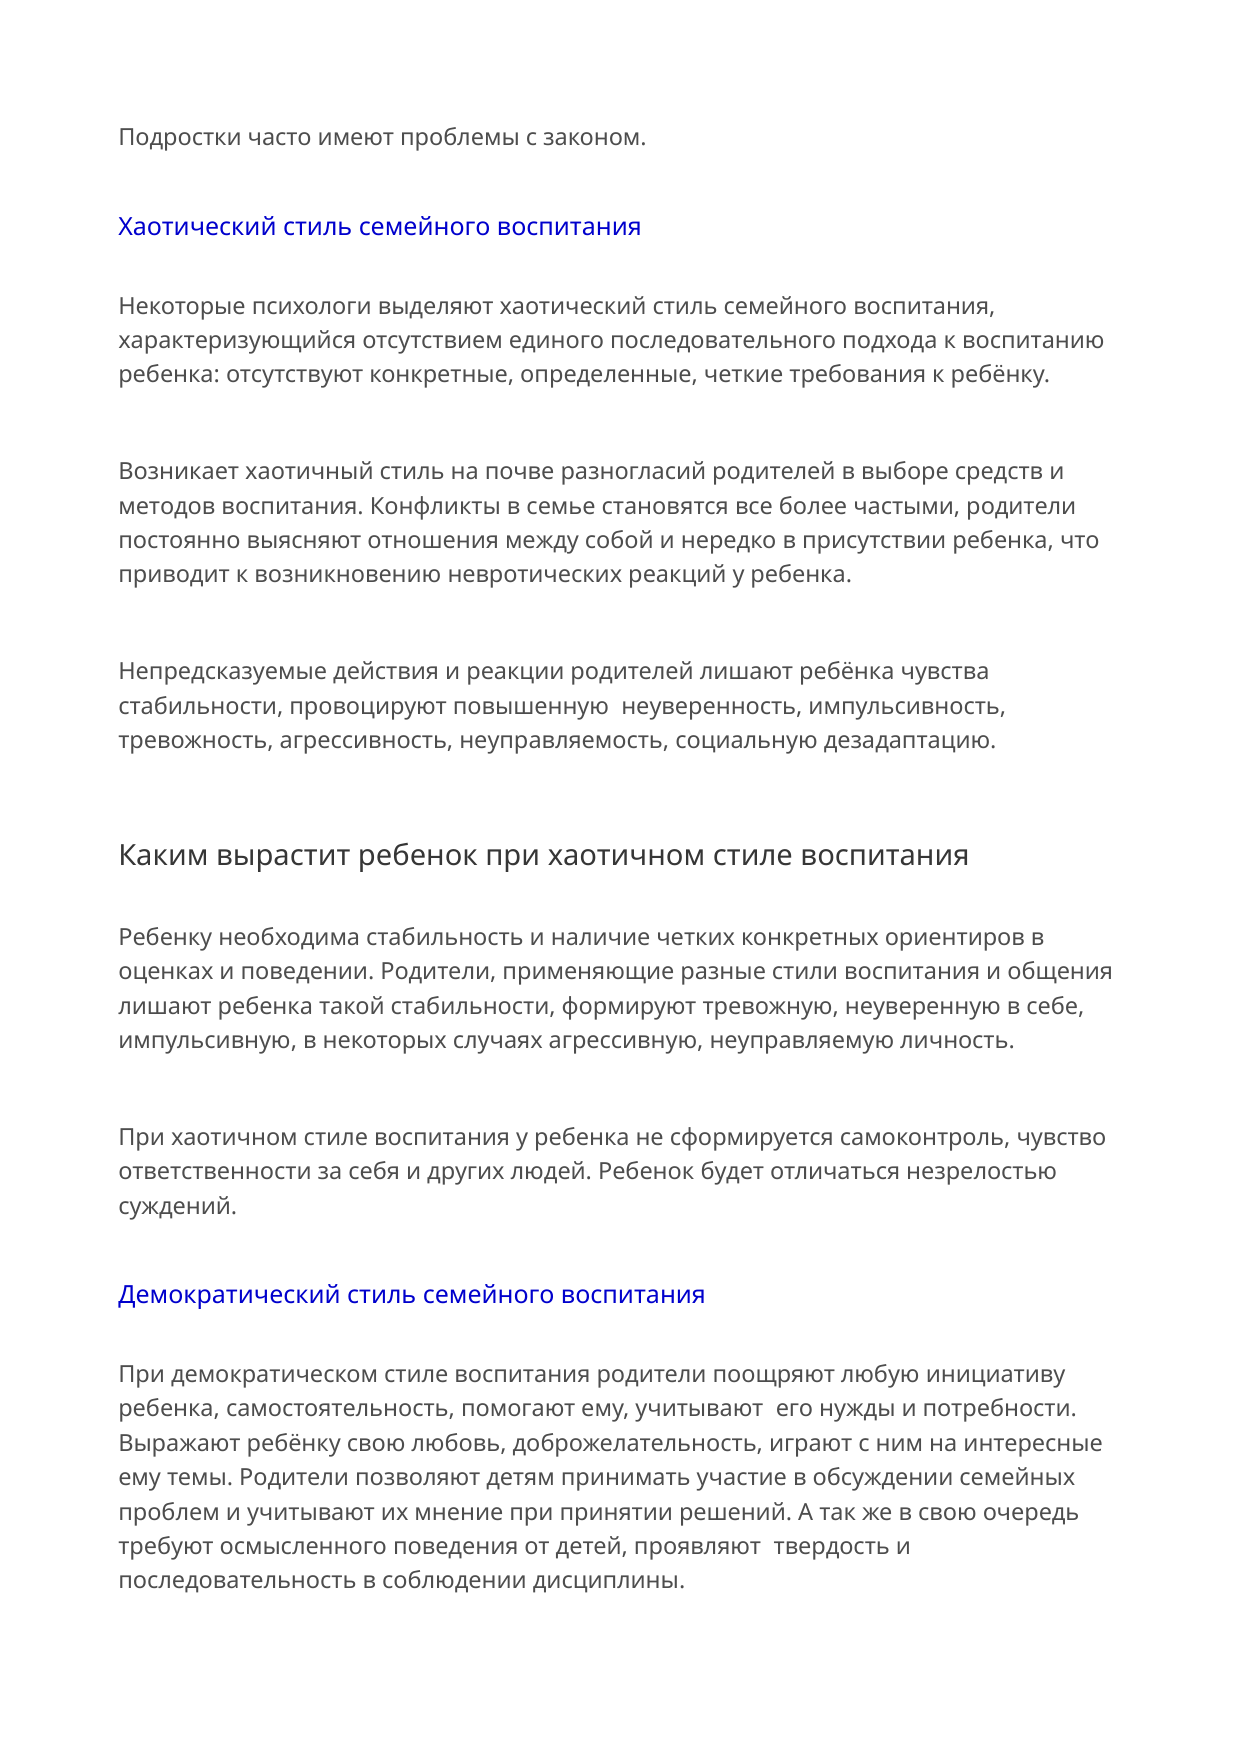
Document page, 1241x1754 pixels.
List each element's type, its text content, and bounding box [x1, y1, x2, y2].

text Непредсказуемые действия и реакции родителей лишают ребёнка чувства стабильности, провоцируют повышенную неуверенность, импульсивность, тревожность, агрессивность, неуправляемость, социальную дезадаптацию. [118, 652, 1122, 755]
text Подростки часто имеют проблемы с законом. [118, 118, 1122, 152]
subtitle Каким вырастит ребенок при хаотичном стиле воспитания [118, 812, 1122, 874]
subtitle Хаотический стиль семейного воспитания [118, 209, 1122, 243]
text Ребенку необходима стабильность и наличие четких конкретных ориентиров в оценках и поведении. Родители, применяющие разные стили воспитания и общения лишают ребенка такой стабильности, формируют тревожную, неуверенную в себе, импульсивную, в некоторых случаях агрессивную, неуправляемую личность. [118, 918, 1122, 1055]
text Некоторые психологи выделяют хаотический стиль семейного воспитания, характеризующийся отсутствием единого последовательного подхода к воспитанию ребенка: отсутствуют конкретные, определенные, четкие требования к ребёнку. [118, 287, 1122, 390]
text При хаотичном стиле воспитания у ребенка не сформируется самоконтроль, чувство ответственности за себя и других людей. Ребенок будет отличаться незрелостью суждений. [118, 1118, 1122, 1221]
subtitle Демократический стиль семейного воспитания [118, 1277, 1122, 1311]
text Возникает хаотичный стиль на почве разногласий родителей в выборе средств и методов воспитания. Конфликты в семье становятся все более частыми, родители постоянно выясняют отношения между собой и нередко в присутствии ребенка, что приводит к возникновению невротических реакций у ребенка. [118, 452, 1122, 590]
text При демократическом стиле воспитания родители поощряют любую инициативу ребенка, самостоятельность, помогают ему, учитывают его нужды и потребности. Выражают ребёнку свою любовь, доброжелательность, играют с ним на интересные ему темы. Родители позволяют детям принимать участие в обсуждении семейных проблем и учитывают их мнение при принятии решений. А так же в свою очередь требуют осмысленного поведения от детей, проявляют твердость и последовательность в соблюдении дисциплины. [118, 1355, 1122, 1596]
